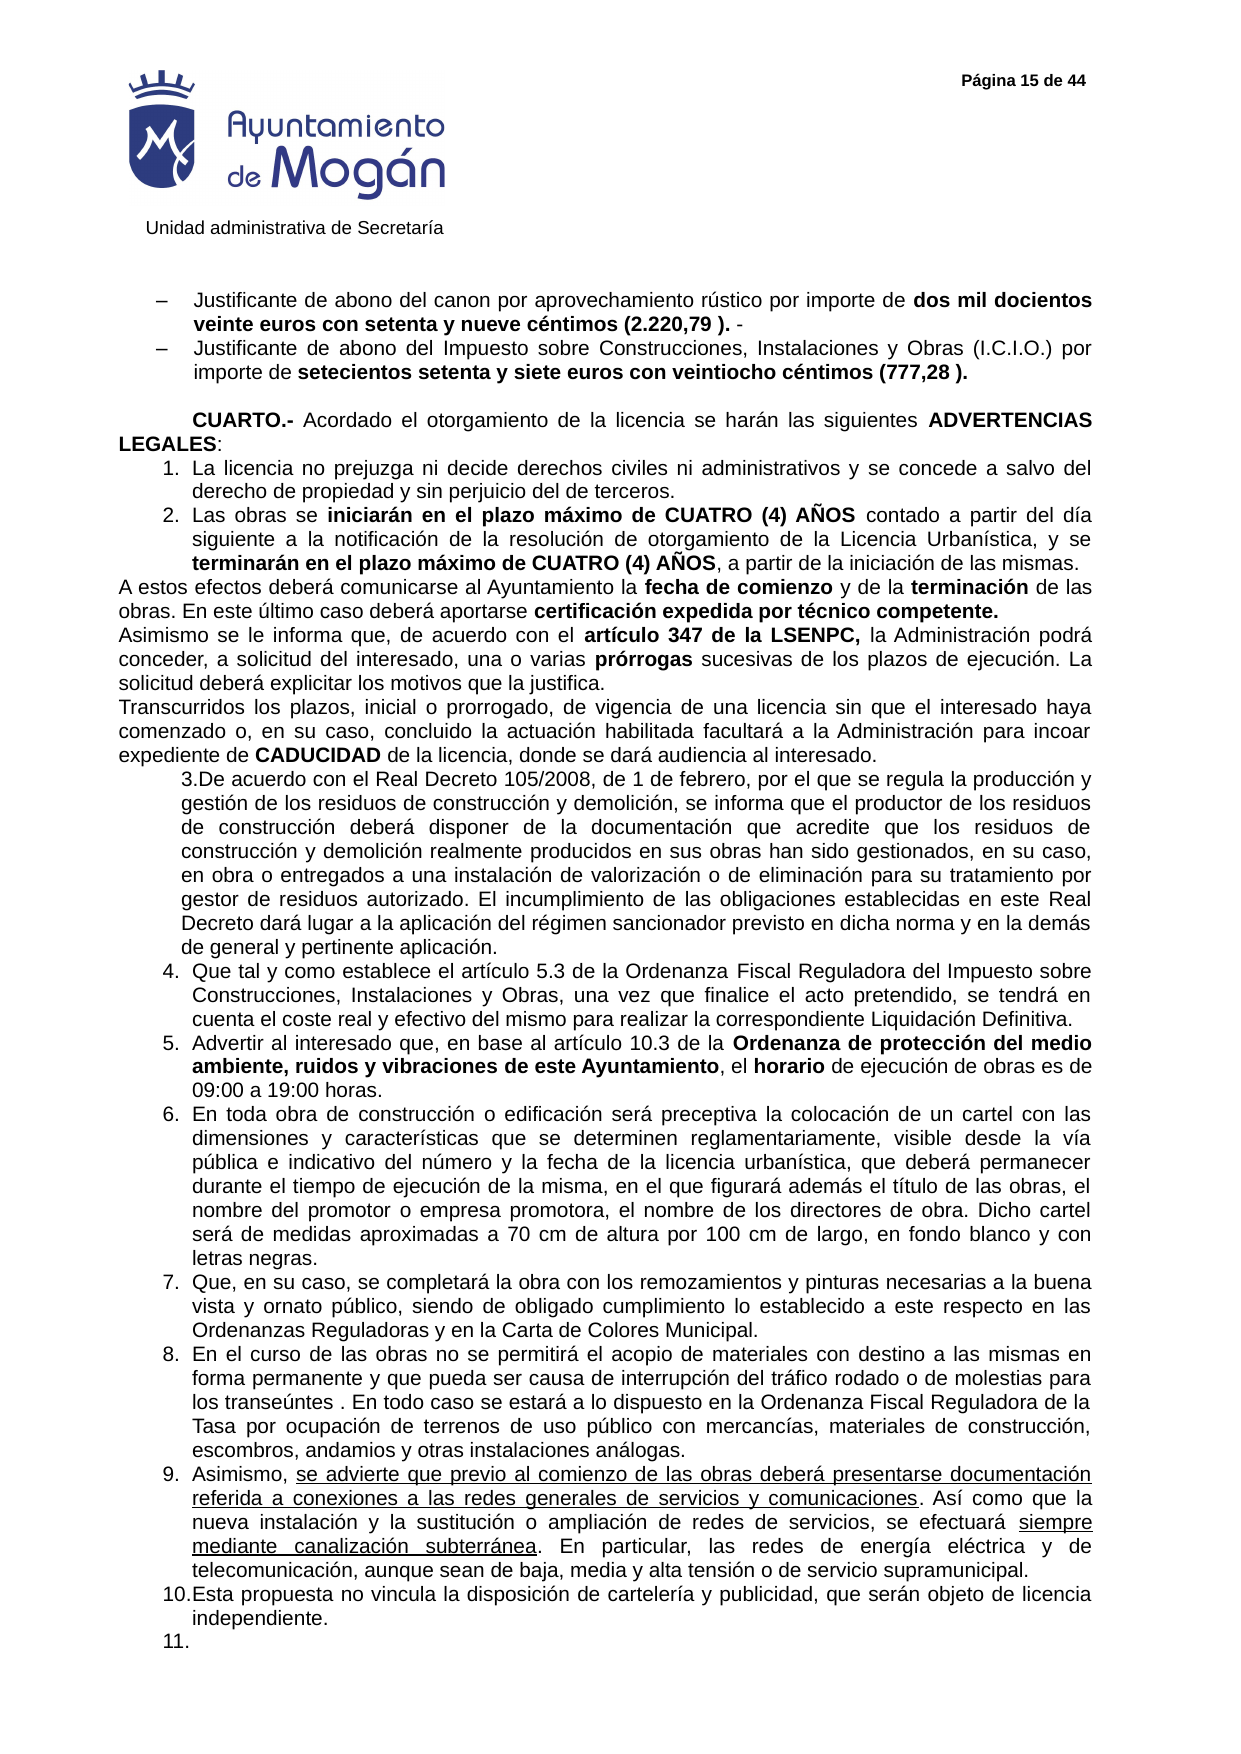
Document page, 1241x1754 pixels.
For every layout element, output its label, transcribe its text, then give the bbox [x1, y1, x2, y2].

text 3.De acuerdo con el Real Decreto 105/2008, de 1 de febrero, por el que se regula la producción y gestión de los residuos de construcción y demolición, se informa que el productor de los residuos de construcción deberá disponer de la documentación que acredite que los residuos de construcción y demolición realmente producidos en sus obras han sido gestionados, en su caso, en obra o entregados a una instalación de valorización o de eliminación para su tratamiento por gestor de residuos autorizado. El incumplimiento de las obligaciones establecidas en este Real Decreto dará lugar a la aplicación del régimen sancionador previsto en dicha norma y en la demás de general y pertinente aplicación. [181, 767, 1092, 958]
list Asimismo, se advierte que previo al comienzo de las obras deberá presentarse documentación referida a conexiones a las redes generales de servicios y comunicaciones. Así como que la nueva instalación y la sustitución o ampliación de redes de servicios, se efectuará siempre mediante canalización subterránea. En particular, las redes de energía eléctrica y de telecomunicación, aunque sean de baja, media y alta tensión o de servicio supramunicipal. [162, 1462, 1092, 1581]
list Justificante de abono del canon por aprovechamiento rústico por importe de dos mil docientos veinte euros con setenta y nueve céntimos (2.220,79 ). - [156, 287, 1092, 335]
list Justificante de abono del Impuesto sobre Construcciones, Instalaciones y Obras (I.C.I.O.) por importe de setecientos setenta y siete euros con veintiocho céntimos (777,28 ). [156, 335, 1092, 383]
list Advertir al interesado que, en base al artículo 10.3 de la Ordenanza de protección del medio ambiente, ruidos y vibraciones de este Ayuntamiento, el horario de ejecución de obras es de 09:00 a 19:00 horas. [162, 1030, 1092, 1102]
list La licencia no prejuzga ni decide derechos civiles ni administrativos y se concede a salvo del derecho de propiedad y sin perjuicio del de terceros. [162, 455, 1092, 503]
list Las obras se iniciarán en el plazo máximo de CUATRO (4) AÑOS contado a partir del día siguiente a la notificación de la resolución de otorgamiento de la Licencia Urbanística, y se terminarán en el plazo máximo de CUATRO (4) AÑOS, a partir de la iniciación de las mismas. [162, 503, 1092, 575]
text Asimismo se le informa que, de acuerdo con el artículo 347 de la LSENPC, la Administración podrá conceder, a solicitud del interesado, una o varias prórrogas sucesivas de los plazos de ejecución. La solicitud deberá explicitar los motivos que la justifica. [118, 623, 1092, 695]
text Transcurridos los plazos, inicial o prorrogado, de vigencia de una licencia sin que el interesado haya comenzado o, en su caso, concluido la actuación habilitada facultará a la Administración para incoar expediente de CADUCIDAD de la licencia, donde se dará audiencia al interesado. [118, 695, 1092, 767]
list En toda obra de construcción o edificación será preceptiva la colocación de un cartel con las dimensiones y características que se determinen reglamentariamente, visible desde la vía pública e indicativo del número y la fecha de la licencia urbanística, que deberá permanecer durante el tiempo de ejecución de la misma, en el que figurará además el título de las obras, el nombre del promotor o empresa promotora, el nombre de los directores de obra. Dicho cartel será de medidas aproximadas a 70 cm de altura por 100 cm de largo, en fondo blanco y con letras negras. [162, 1102, 1092, 1270]
list Que tal y como establece el artículo 5.3 de la Ordenanza Fiscal Reguladora del Impuesto sobre Construcciones, Instalaciones y Obras, una vez que finalice el acto pretendido, se tendrá en cuenta el coste real y efectivo del mismo para realizar la correspondiente Liquidación Definitiva. [162, 958, 1092, 1030]
list Que, en su caso, se completará la obra con los remozamientos y pinturas necesarias a la buena vista y ornato público, siendo de obligado cumplimiento lo establecido a este respecto en las Ordenanzas Reguladoras y en la Carta de Colores Municipal. [162, 1270, 1092, 1342]
list Esta propuesta no vincula la disposición de cartelería y publicidad, que serán objeto de licencia independiente. [162, 1581, 1092, 1629]
picture [128, 70, 445, 206]
text A estos efectos deberá comunicarse al Ayuntamiento la fecha de comienzo y de la terminación de las obras. En este último caso deberá aportarse certificación expedida por técnico competente. [118, 575, 1092, 623]
list En el curso de las obras no se permitirá el acopio de materiales con destino a las mismas en forma permanente y que pueda ser causa de interrupción del tráfico rodado o de molestias para los transeúntes . En todo caso se estará a lo dispuesto en la Ordenanza Fiscal Reguladora de la Tasa por ocupación de terrenos de uso público con mercancías, materiales de construcción, escombros, andamios y otras instalaciones análogas. [162, 1342, 1092, 1462]
text CUARTO.- Acordado el otorgamiento de la licencia se harán las siguientes ADVERTENCIAS LEGALES: [118, 407, 1092, 455]
